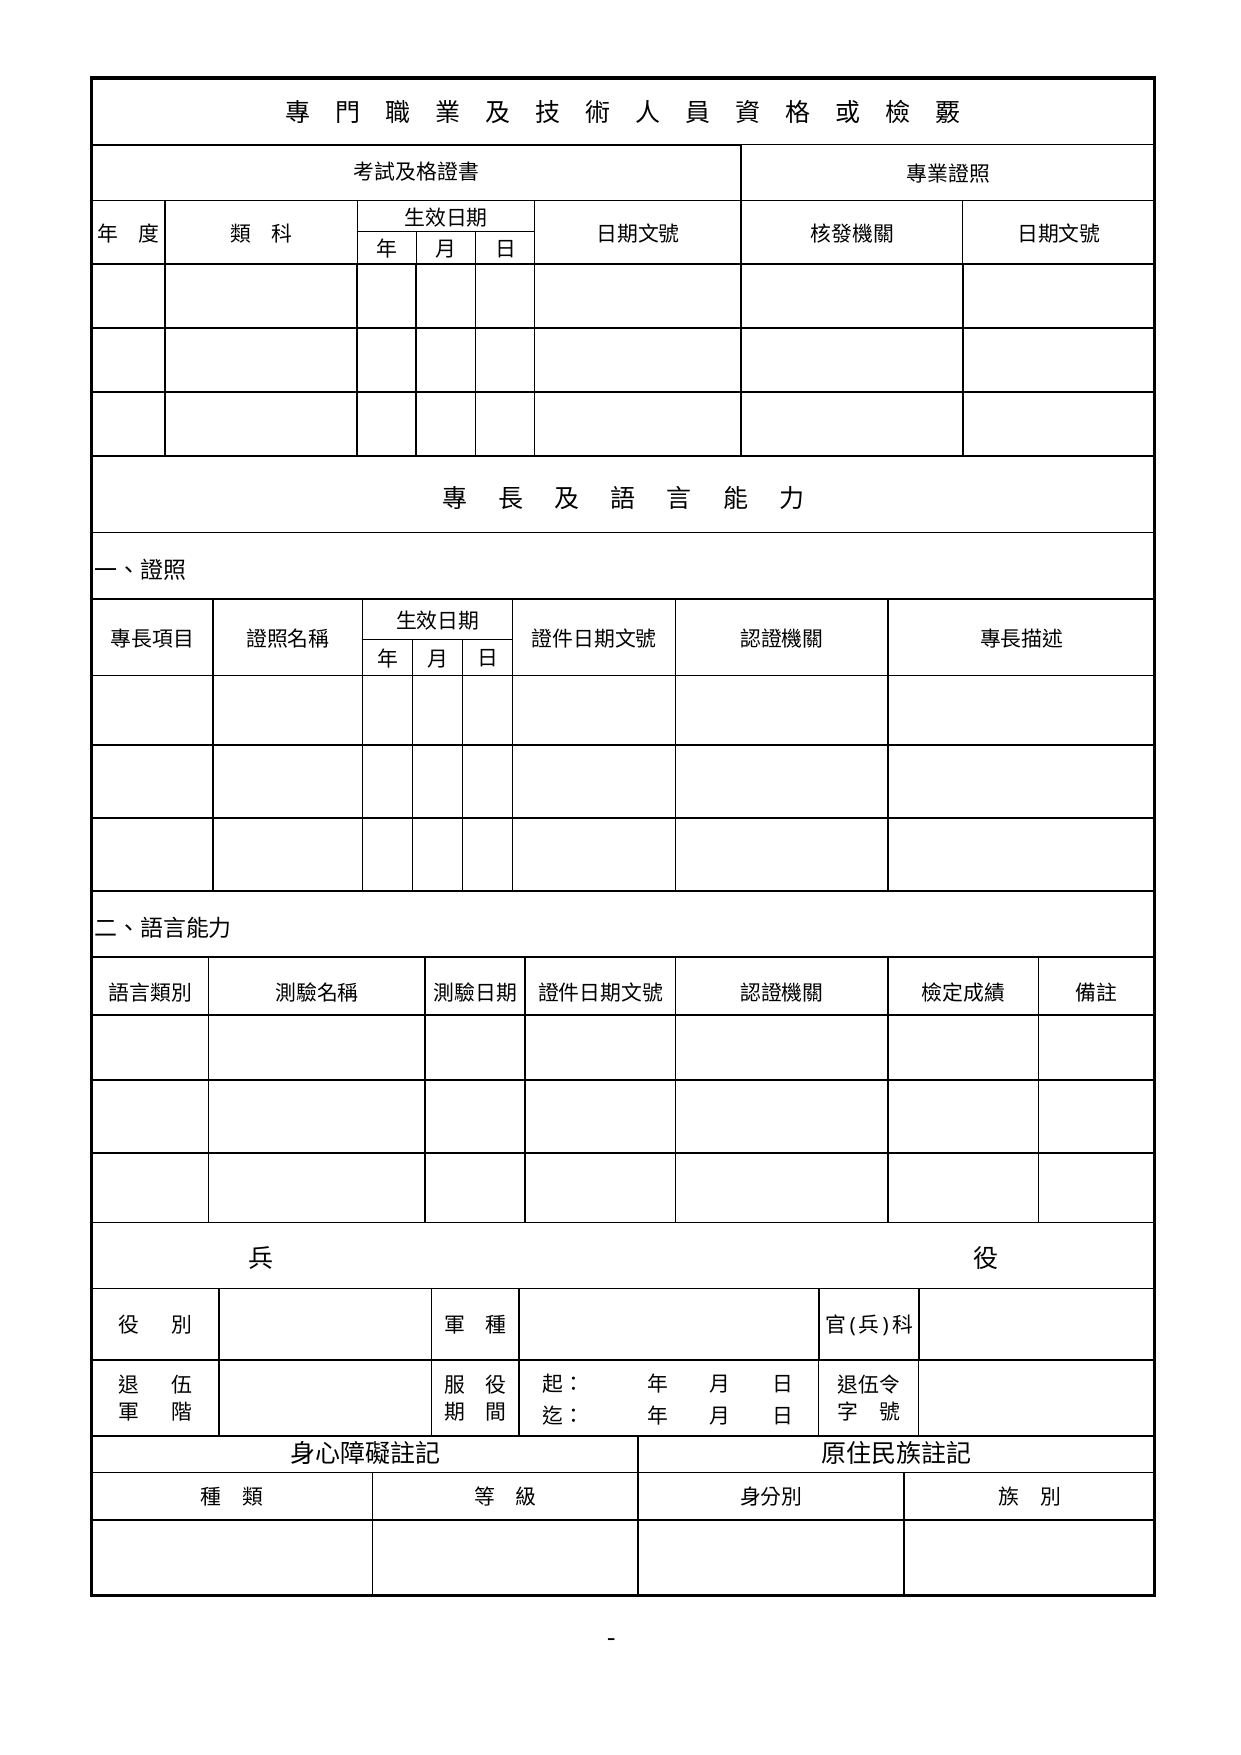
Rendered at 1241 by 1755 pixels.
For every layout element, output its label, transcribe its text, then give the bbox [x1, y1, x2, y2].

table_cell [214, 676, 362, 744]
table_cell [889, 746, 1153, 817]
table_cell 服 役 期 間 [432, 1361, 518, 1435]
table_cell [93, 819, 212, 890]
table_cell [520, 1289, 818, 1359]
table_cell [358, 393, 415, 455]
table_cell [363, 746, 412, 817]
table_cell 測驗名稱 [209, 958, 424, 1014]
table_cell [373, 1521, 637, 1594]
table_cell [93, 1521, 372, 1594]
table_cell [93, 1154, 208, 1221]
table_cell [964, 329, 1153, 391]
table_cell 退 伍 軍 階 [93, 1361, 218, 1435]
table_cell [889, 819, 1153, 890]
table_cell [93, 329, 164, 391]
table_cell 生效日期 [363, 600, 512, 638]
table_cell [166, 265, 356, 327]
table_cell [535, 393, 740, 455]
table_cell [476, 265, 534, 327]
table_cell [676, 676, 887, 744]
table_cell 官(兵)科 [820, 1289, 918, 1359]
table_cell 認證機關 [676, 958, 887, 1014]
table_cell 專長項目 [93, 600, 212, 674]
table_cell [417, 393, 475, 455]
table_cell [676, 1154, 887, 1221]
table_cell 原住民族註記 [639, 1437, 1153, 1472]
table_cell 測驗日期 [426, 958, 524, 1014]
table_cell [476, 393, 534, 455]
table_cell 核發機關 [742, 201, 962, 263]
table_cell [535, 329, 740, 391]
table_cell [676, 1081, 887, 1152]
table_cell [214, 746, 362, 817]
table_cell [526, 1081, 675, 1152]
table_cell 專長及語言能力 [93, 457, 1153, 532]
table_cell [363, 819, 412, 890]
table_cell [426, 1081, 524, 1152]
table_cell [889, 1081, 1038, 1152]
table_cell [93, 746, 212, 817]
table_cell [363, 676, 412, 744]
table_cell 語言類別 [93, 958, 208, 1014]
table_cell [358, 329, 415, 391]
table_cell 兵 役 [93, 1223, 1153, 1288]
table_cell 認證機關 [676, 600, 887, 674]
table_cell [209, 1016, 424, 1079]
table_cell 證件日期文號 [513, 600, 675, 674]
table_cell 月 [413, 640, 462, 674]
table_cell 日期文號 [535, 201, 740, 263]
table_cell [93, 676, 212, 744]
table_cell [413, 819, 462, 890]
table_cell 日 [463, 640, 512, 674]
table_cell [676, 1016, 887, 1079]
table_cell [920, 1289, 1153, 1359]
table_cell 日 [476, 232, 534, 263]
table_cell [526, 1154, 675, 1221]
table_cell 年 度 [93, 201, 164, 263]
table_cell 種 類 [93, 1473, 372, 1519]
table_cell 退伍令 字 號 [819, 1361, 918, 1435]
table_cell [93, 1081, 208, 1152]
table_cell [417, 265, 475, 327]
table_cell [220, 1361, 431, 1435]
table_cell [513, 819, 675, 890]
table_cell [1039, 1081, 1153, 1152]
table_cell [93, 265, 164, 327]
table_cell 備註 [1039, 958, 1153, 1014]
table_cell [209, 1081, 424, 1152]
table_cell 考試及格證書 [93, 146, 740, 200]
table_cell [513, 676, 675, 744]
table_cell [463, 746, 512, 817]
table_cell 一、證照 [93, 533, 1153, 598]
table_cell 起： 年 月 日 迄： 年 月 日 [520, 1361, 818, 1435]
table_cell [889, 1016, 1038, 1079]
table_cell 證照名稱 [214, 600, 362, 674]
table_cell 役 別 [93, 1289, 218, 1359]
table_cell [214, 819, 362, 890]
table_cell 等 級 [373, 1473, 637, 1519]
table_cell [676, 819, 887, 890]
table_cell 年 [358, 232, 416, 263]
table_cell [526, 1016, 675, 1079]
table_cell 專長描述 [889, 600, 1153, 674]
table_cell [220, 1289, 431, 1359]
table_cell [166, 393, 356, 455]
table_cell [93, 1016, 208, 1079]
table_cell [413, 746, 462, 817]
table_cell [639, 1521, 903, 1594]
table_cell [209, 1154, 424, 1221]
table_cell 生效日期 [358, 201, 534, 231]
table_cell [742, 393, 962, 455]
table_cell [889, 1154, 1038, 1221]
table_cell 檢定成績 [889, 958, 1038, 1014]
table_cell [358, 265, 415, 327]
table_cell 軍 種 [432, 1289, 518, 1359]
table_cell [1039, 1016, 1153, 1079]
table_cell 二、語言能力 [93, 892, 1153, 956]
table_cell [1039, 1154, 1153, 1221]
table_cell [513, 746, 675, 817]
table_cell 日期文號 [963, 201, 1153, 263]
table_cell [426, 1154, 524, 1221]
table_cell [964, 265, 1153, 327]
table_cell [417, 329, 475, 391]
table_cell [676, 746, 887, 817]
table_cell [905, 1521, 1153, 1594]
table_cell [413, 676, 462, 744]
table_cell [742, 329, 962, 391]
table_cell 年 [363, 640, 412, 674]
table_cell [463, 819, 512, 890]
table_cell [742, 265, 962, 327]
table_cell 身分別 [639, 1473, 903, 1519]
table_cell [964, 393, 1153, 455]
table_cell [919, 1361, 1153, 1435]
table_cell 身心障礙註記 [93, 1437, 637, 1472]
table_cell 族 別 [905, 1473, 1153, 1519]
table_cell [476, 329, 534, 391]
table_cell [463, 676, 512, 744]
table_cell [889, 676, 1153, 744]
table_cell 月 [417, 232, 475, 263]
table_cell 專業證照 [742, 145, 1153, 200]
table_cell [535, 265, 740, 327]
table_cell [426, 1016, 524, 1079]
table_cell 證件日期文號 [526, 958, 675, 1014]
table_header 專 門 職 業 及 技 術 人 員 資 格 或 檢 覈 [93, 80, 1153, 144]
table_cell [166, 329, 356, 391]
table_cell 類 科 [166, 201, 357, 263]
table_cell [93, 393, 164, 455]
